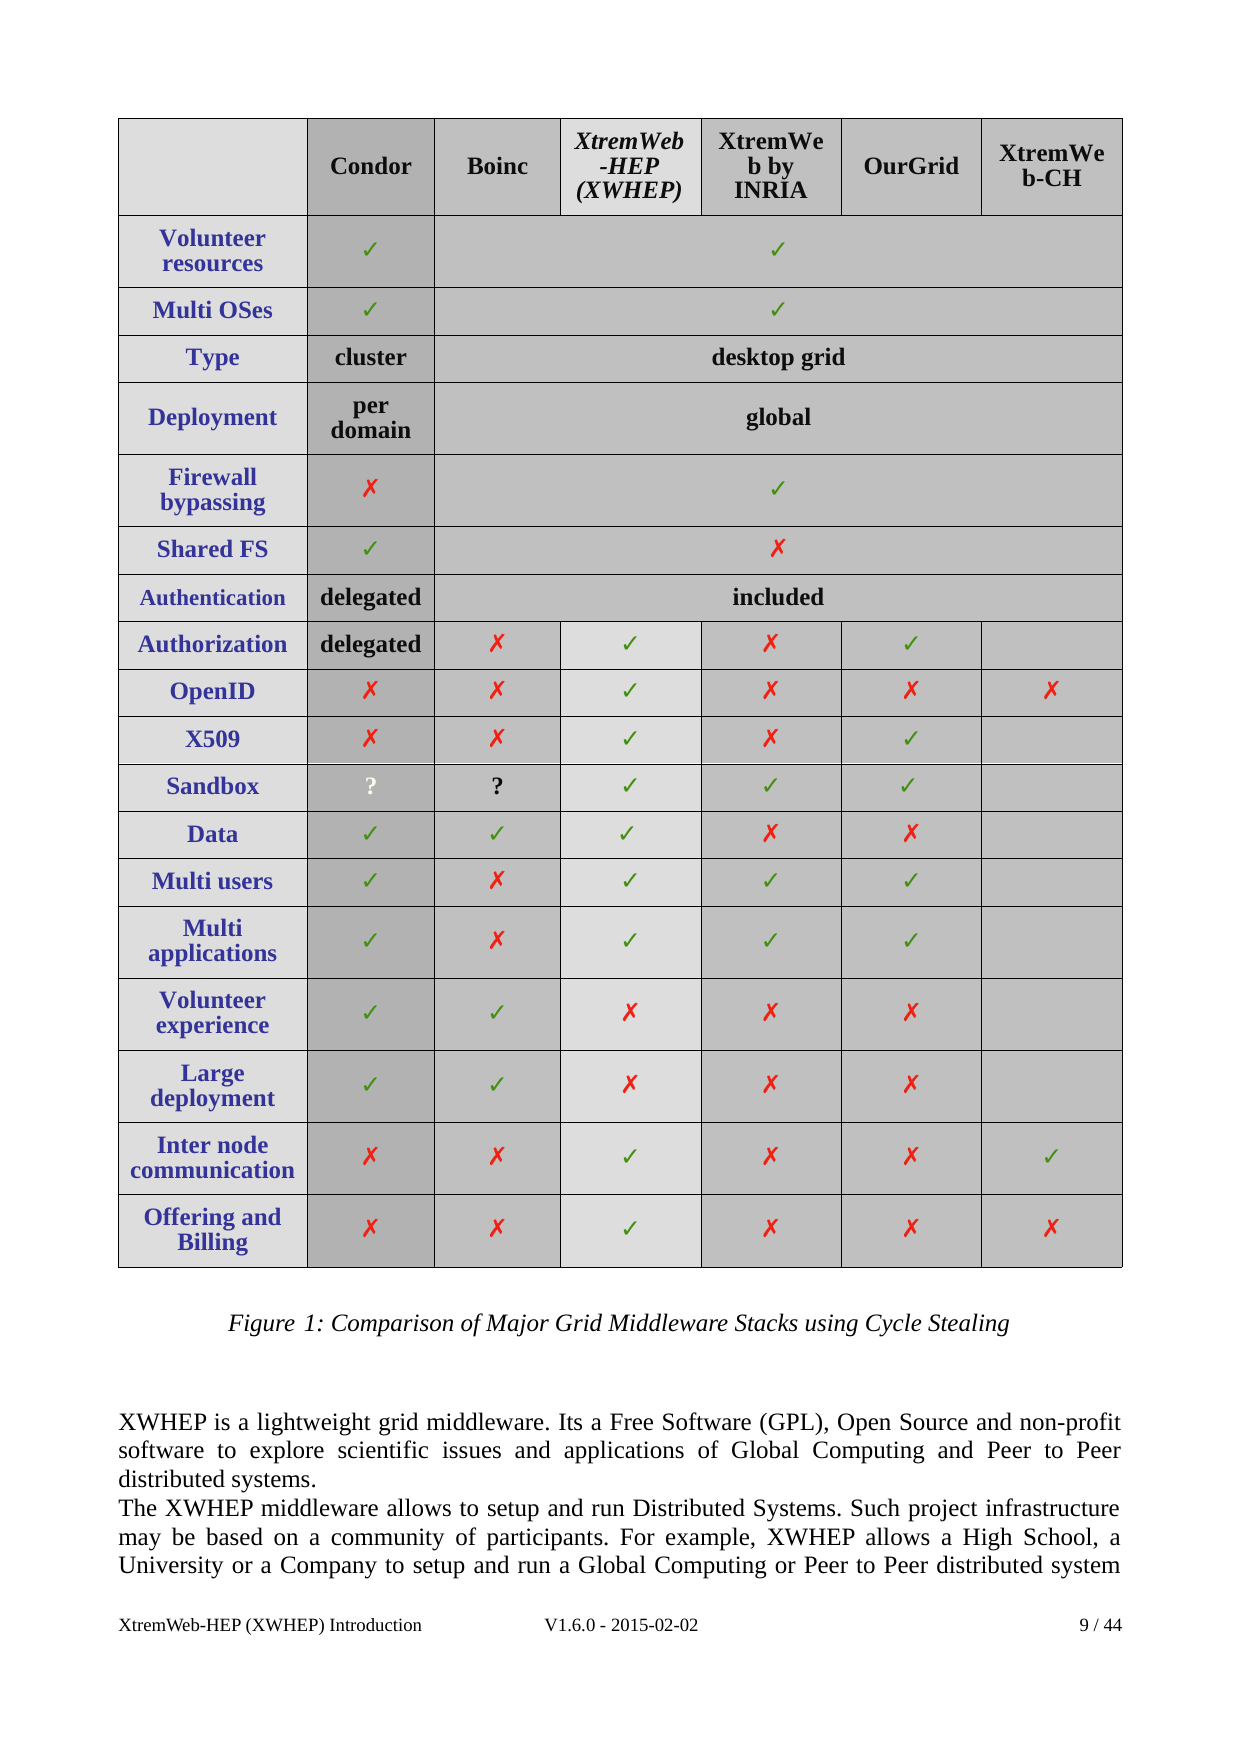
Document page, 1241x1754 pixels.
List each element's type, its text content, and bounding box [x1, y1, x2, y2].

table_header [119, 119, 307, 215]
table_cell included [435, 575, 1122, 621]
table_cell ✓ [702, 765, 841, 811]
table_cell ✓ [842, 859, 981, 906]
table_cell ✓ [702, 859, 841, 906]
table_cell ✓ [842, 622, 981, 669]
table_cell ? [435, 765, 560, 811]
table_cell [982, 765, 1122, 811]
table_cell [982, 979, 1122, 1050]
table_cell ✓ [561, 622, 701, 669]
table_cell [982, 859, 1122, 906]
table_cell ✗ [842, 670, 981, 716]
table_cell ✗ [702, 717, 841, 763]
table_cell ✓ [561, 1195, 701, 1267]
table_cell Multi OSes [119, 288, 307, 335]
text Figure 1: Comparison of Major Grid Middleware Stacks using Cycle Stealing [118, 1308, 1122, 1337]
table_cell delegated [308, 575, 434, 621]
table_cell ✗ [702, 670, 841, 716]
table_cell per domain [308, 383, 434, 454]
table_cell [982, 622, 1122, 669]
table_cell ✓ [435, 1051, 560, 1122]
table_cell ✗ [561, 979, 701, 1050]
table_cell Sandbox [119, 765, 307, 811]
table_cell ✗ [435, 907, 560, 978]
table_cell ✓ [308, 527, 434, 574]
table_cell ✗ [702, 1195, 841, 1267]
table_cell ✗ [308, 1195, 434, 1267]
table_cell ✓ [561, 717, 701, 763]
table_cell ✓ [308, 288, 434, 335]
table_cell ✓ [308, 216, 434, 287]
table_cell ✓ [308, 979, 434, 1050]
table_cell ✓ [561, 1123, 701, 1194]
table_cell ✗ [435, 859, 560, 906]
table_cell Data [119, 812, 307, 858]
table_cell ✗ [982, 1195, 1122, 1267]
table_cell ✓ [842, 717, 981, 763]
table_cell ✗ [435, 670, 560, 716]
table_cell ✗ [702, 1123, 841, 1194]
table_cell Volunteer experience [119, 979, 307, 1050]
table_cell ✓ [842, 765, 981, 811]
table_cell [982, 717, 1122, 763]
table_header XtremWeb-HEP (XWHEP) [561, 119, 701, 215]
table_cell [982, 1051, 1122, 1122]
table_cell ✓ [561, 859, 701, 906]
table_cell ✓ [561, 765, 701, 811]
table_cell ✗ [561, 1051, 701, 1122]
table_cell ✗ [702, 1051, 841, 1122]
table_cell ✓ [842, 907, 981, 978]
table_cell ✗ [435, 622, 560, 669]
table_cell [982, 812, 1122, 858]
table_cell cluster [308, 336, 434, 382]
table_cell ✓ [561, 907, 701, 978]
table_cell ✓ [561, 670, 701, 716]
table_cell [982, 907, 1122, 978]
table_cell Large deployment [119, 1051, 307, 1122]
table_header Condor [308, 119, 434, 215]
table_cell ✗ [982, 670, 1122, 716]
table_cell Multi applications [119, 907, 307, 978]
table_cell Authorization [119, 622, 307, 669]
table_cell ✗ [702, 622, 841, 669]
table_cell ✗ [308, 455, 434, 526]
table_cell ✗ [842, 812, 981, 858]
table_cell ✓ [435, 216, 1122, 287]
table_cell desktop grid [435, 336, 1122, 382]
table_header OurGrid [842, 119, 981, 215]
table_cell Type [119, 336, 307, 382]
table_cell ✗ [702, 812, 841, 858]
table_cell ✗ [308, 670, 434, 716]
table_cell ✓ [435, 455, 1122, 526]
table_cell ✗ [308, 717, 434, 763]
table_header XtremWeb by INRIA [702, 119, 841, 215]
table_cell ✗ [842, 1123, 981, 1194]
text The XWHEP middleware allows to setup and run Distributed Systems. Such project infrastructure may be based on a community of participants. For example, XWHEP allows a High School, a University or a Company to setup and run a Global Computing or Peer to Peer distributed system [118, 1493, 1122, 1579]
table_cell Deployment [119, 383, 307, 454]
table_cell ✓ [308, 859, 434, 906]
table_cell ✓ [435, 812, 560, 858]
table_cell Inter node communication [119, 1123, 307, 1194]
table_cell ✗ [842, 979, 981, 1050]
table_cell OpenID [119, 670, 307, 716]
table_header Boinc [435, 119, 560, 215]
table_header XtremWeb-CH [982, 119, 1122, 215]
table_cell Multi users [119, 859, 307, 906]
table_cell ✓ [308, 812, 434, 858]
table_cell ✓ [982, 1123, 1122, 1194]
table_cell ? [308, 765, 434, 811]
table_cell ✗ [842, 1195, 981, 1267]
table_cell Offering and Billing [119, 1195, 307, 1267]
table_cell X509 [119, 717, 307, 763]
table_cell ✗ [435, 1195, 560, 1267]
table_cell ✓ [435, 288, 1122, 335]
table_cell ✓ [561, 812, 701, 858]
table_cell Shared FS [119, 527, 307, 574]
table_cell global [435, 383, 1122, 454]
table_cell ✗ [842, 1051, 981, 1122]
table_cell Volunteer resources [119, 216, 307, 287]
table_cell ✗ [435, 717, 560, 763]
table_cell ✓ [308, 1051, 434, 1122]
table_cell ✗ [435, 1123, 560, 1194]
table_cell ✓ [308, 907, 434, 978]
table_cell ✓ [702, 907, 841, 978]
table_cell ✗ [702, 979, 841, 1050]
table_cell Authentication [119, 575, 307, 621]
table_cell ✓ [435, 979, 560, 1050]
table_cell delegated [308, 622, 434, 669]
table_cell ✗ [435, 527, 1122, 574]
table_cell Firewall bypassing [119, 455, 307, 526]
table_cell ✗ [308, 1123, 434, 1194]
text XWHEP is a lightweight grid middleware. Its a Free Software (GPL), Open Source and non-profit software to explore scientific issues and applications of Global Computing and Peer to Peer distributed systems. [118, 1407, 1122, 1493]
